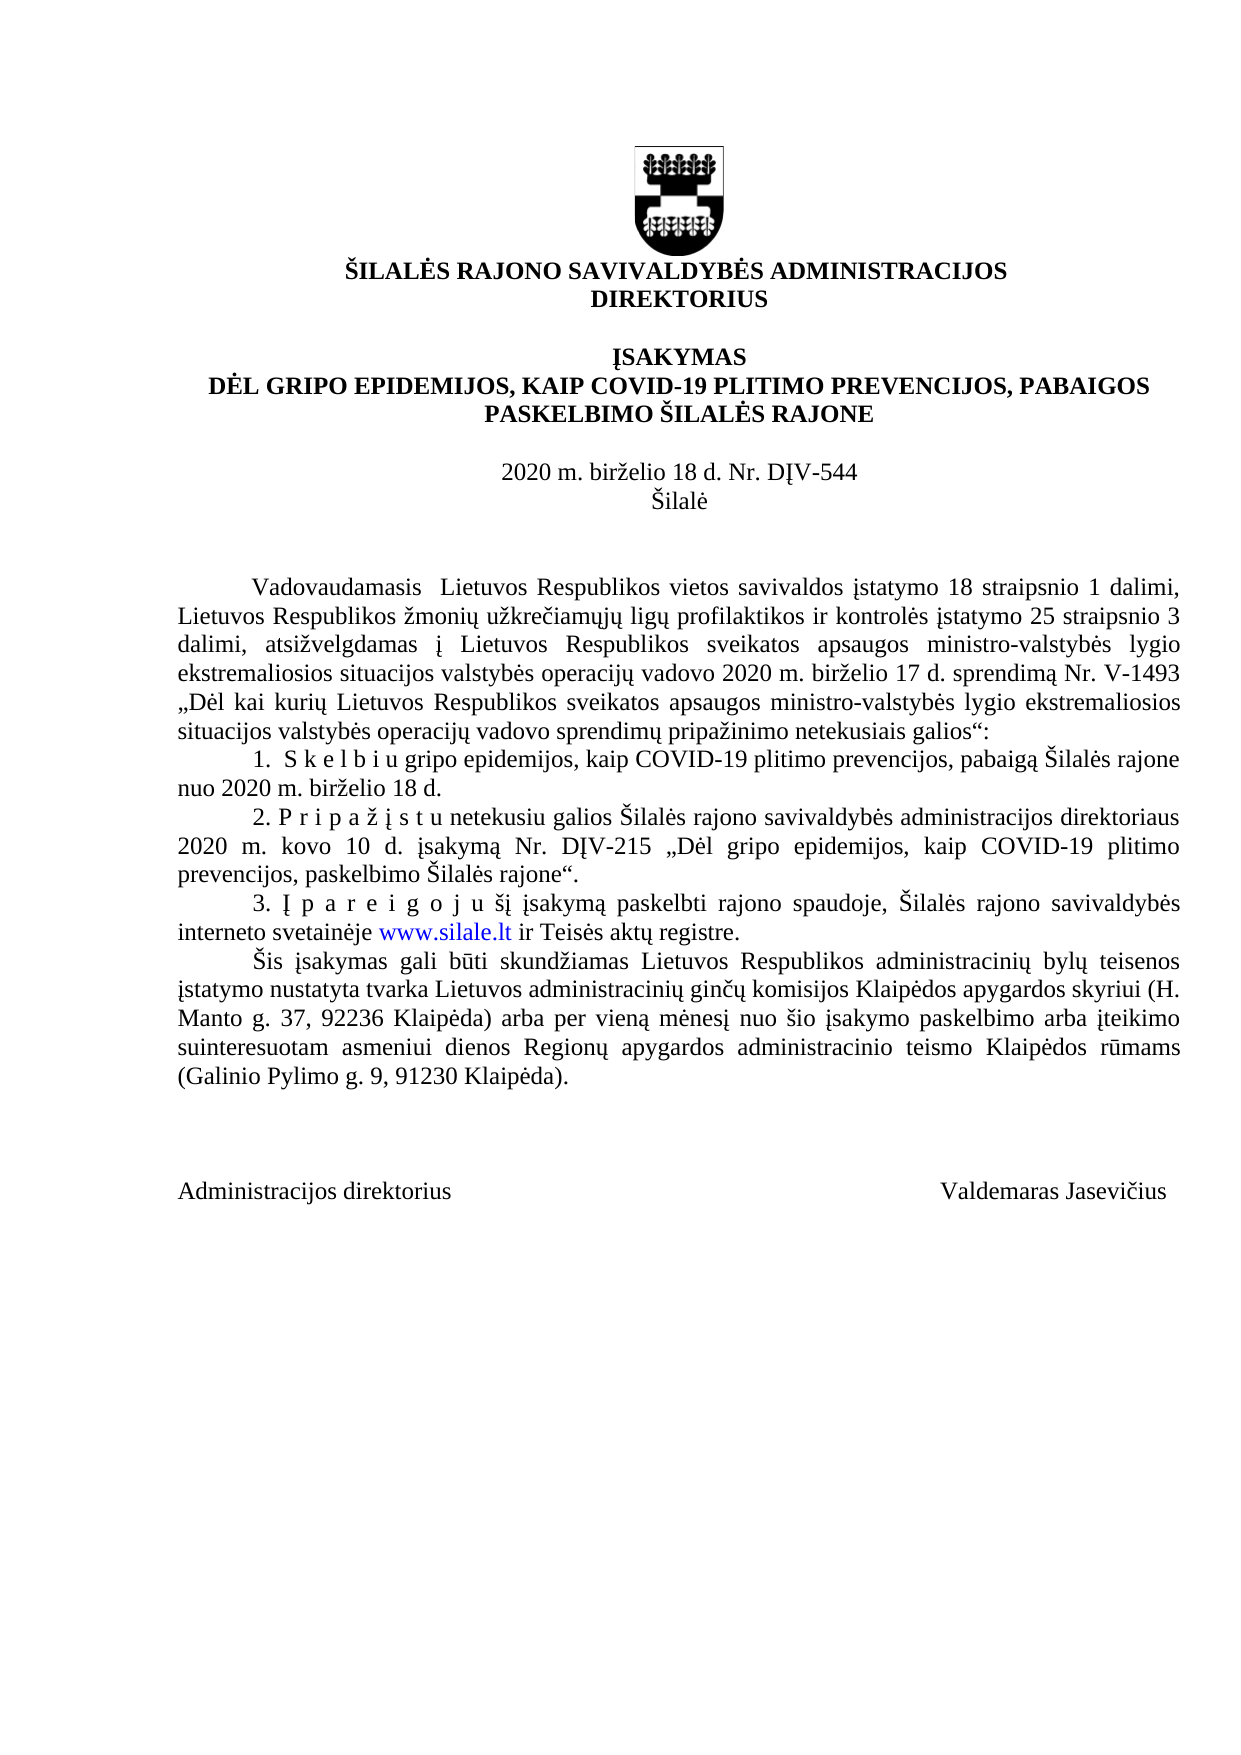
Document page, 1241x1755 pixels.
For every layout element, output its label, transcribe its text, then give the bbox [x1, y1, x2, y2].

text Šis įsakymas gali būti skundžiamas Lietuvos Respublikos administracinių bylų teisenos įstatymo nustatyta tvarka Lietuvos administracinių ginčų komisijos Klaipėdos apygardos skyriui (H. Manto g. 37, 92236 Klaipėda) arba per vieną mėnesį nuo šio įsakymo paskelbimo arba įteikimo suinteresuotam asmeniui dienos Regionų apygardos administracinio teismo Klaipėdos rūmams (Galinio Pylimo g. 9, 91230 Klaipėda). [177, 946, 1181, 1089]
text DIREKTORIUS [177, 284, 1181, 313]
text 3. Į p a r e i g o j u šį įsakymą paskelbti rajono spaudoje, Šilalės rajono savivaldybės interneto svetainėje www.silale.lt ir Teisės aktų registre. [177, 888, 1181, 946]
text ŠILALĖS RAJONO SAVIVALDYBĖS ADMINISTRACIJOS [177, 256, 1181, 284]
text DĖL GRIPO EPIDEMIJOS, KAIP COVID-19 PLITIMO PREVENCIJOS, PABAIGOS PASKELBIMO ŠILALĖS RAJONE [177, 371, 1181, 428]
text Administracijos direktorius Valdemaras Jasevičius [177, 1176, 1181, 1204]
text 2. P r i p a ž į s t u netekusiu galios Šilalės rajono savivaldybės administracijos direktoriaus 2020 m. kovo 10 d. įsakymą Nr. DĮV-215 „Dėl gripo epidemijos, kaip COVID-19 plitimo prevencijos, paskelbimo Šilalės rajone“. [177, 802, 1181, 888]
text 1. S k e l b i u gripo epidemijos, kaip COVID-19 plitimo prevencijos, pabaigą Šilalės rajone nuo 2020 m. birželio 18 d. [177, 744, 1181, 802]
text Šilalė [177, 486, 1181, 514]
text Vadovaudamasis Lietuvos Respublikos vietos savivaldos įstatymo 18 straipsnio 1 dalimi, Lietuvos Respublikos žmonių užkrečiamųjų ligų profilaktikos ir kontrolės įstatymo 25 straipsnio 3 dalimi, atsižvelgdamas į Lietuvos Respublikos sveikatos apsaugos ministro-valstybės lygio ekstremaliosios situacijos valstybės operacijų vadovo 2020 m. birželio 17 d. sprendimą Nr. V-1493 „Dėl kai kurių Lietuvos Respublikos sveikatos apsaugos ministro-valstybės lygio ekstremaliosios situacijos valstybės operacijų vadovo sprendimų pripažinimo netekusiais galios“: [177, 572, 1181, 744]
text 2020 m. birželio 18 d. Nr. DĮV-544 [177, 457, 1181, 486]
text ĮSAKYMAS [177, 342, 1181, 371]
